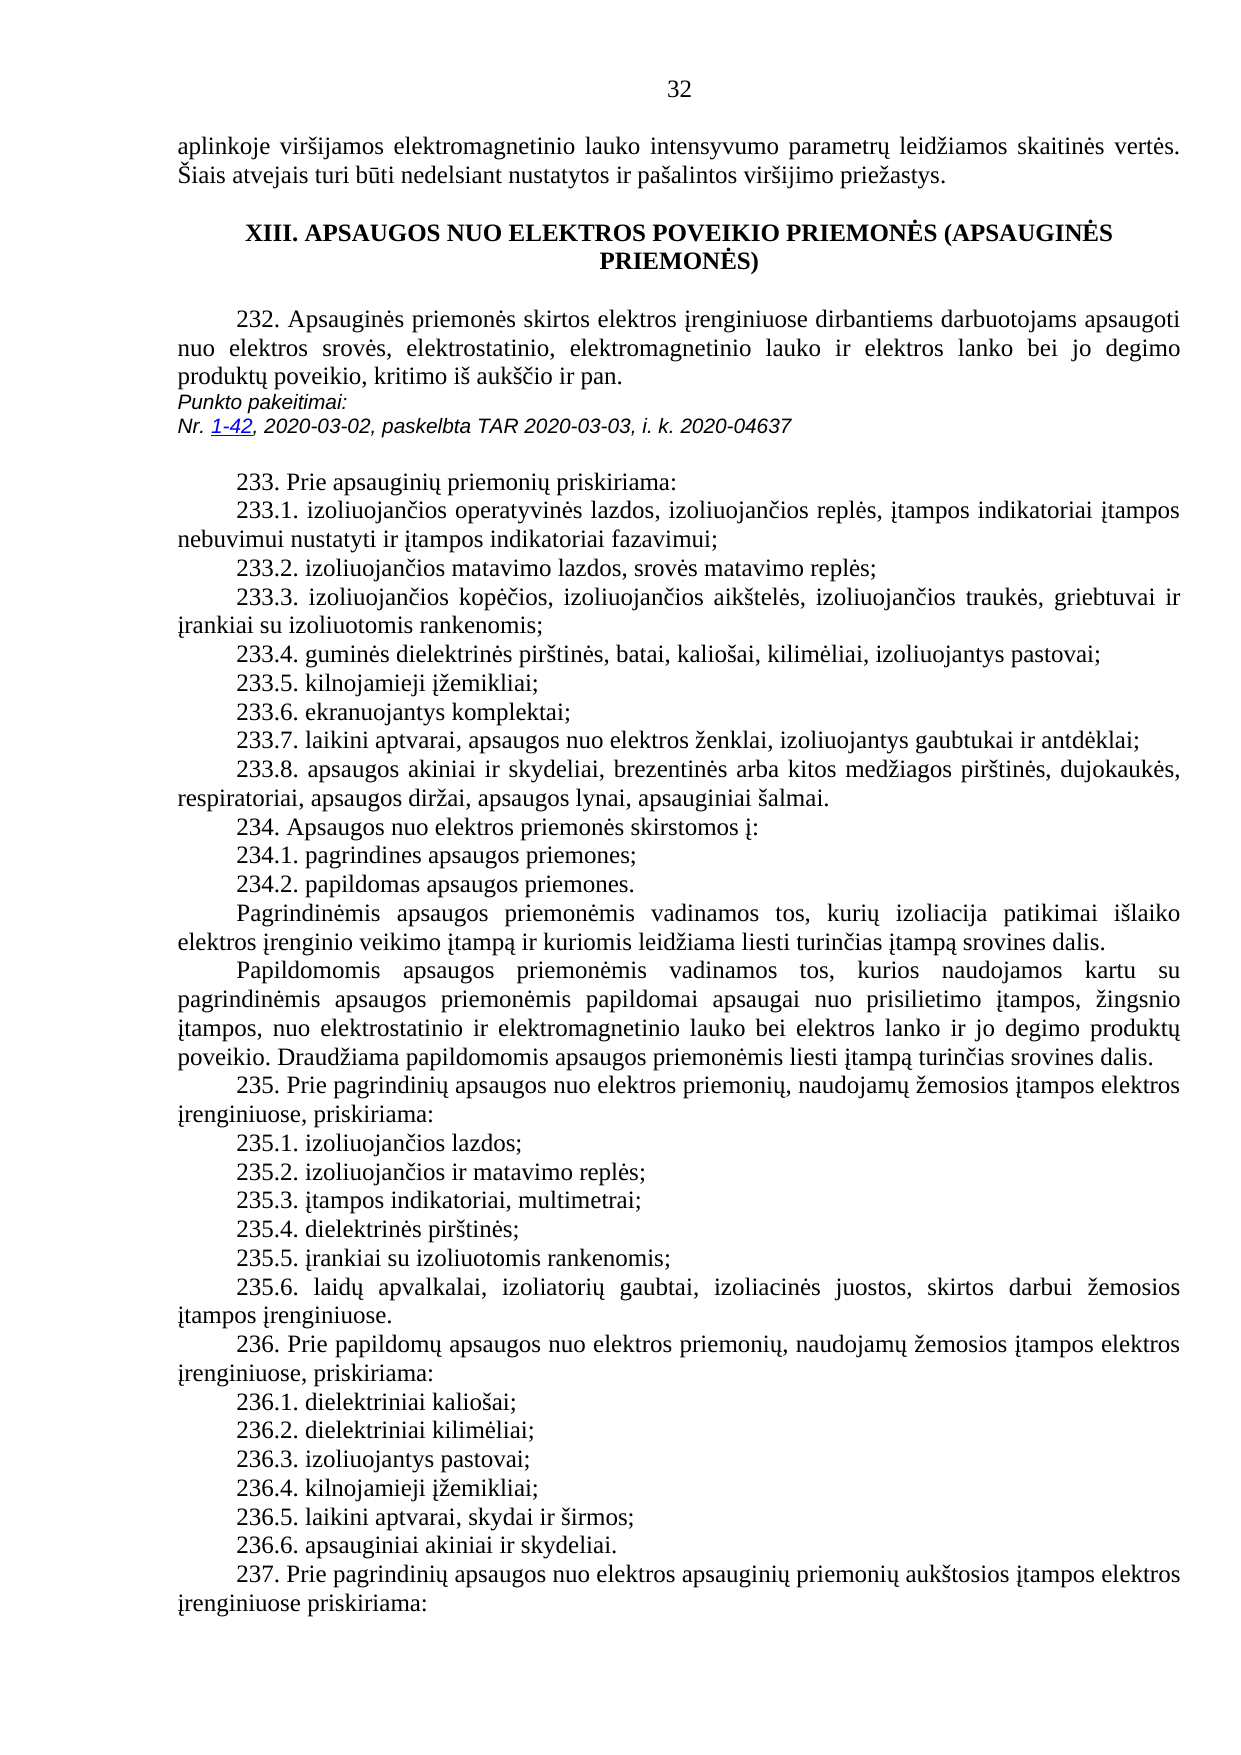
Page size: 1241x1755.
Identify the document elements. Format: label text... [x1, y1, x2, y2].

text 233. Prie apsauginių priemonių priskiriama: [177, 467, 1181, 496]
text 233.3. izoliuojančios kopėčios, izoliuojančios aikštelės, izoliuojančios traukės, griebtuvai ir įrankiai su izoliuotomis rankenomis; [177, 582, 1181, 639]
text Nr. 1-42, 2020-03-02, paskelbta TAR 2020-03-03, i. k. 2020-04637 [177, 414, 1181, 438]
text 233.7. laikini aptvarai, apsaugos nuo elektros ženklai, izoliuojantys gaubtukai ir antdėklai; [177, 726, 1181, 754]
text Punkto pakeitimai: [177, 390, 1181, 414]
text 233.6. ekranuojantys komplektai; [177, 697, 1181, 726]
text 235.2. izoliuojančios ir matavimo replės; [177, 1157, 1181, 1186]
text 232. Apsauginės priemonės skirtos elektros įrenginiuose dirbantiems darbuotojams apsaugoti nuo elektros srovės, elektrostatinio, elektromagnetinio lauko ir elektros lanko bei jo degimo produktų poveikio, kritimo iš aukščio ir pan. [177, 304, 1181, 390]
text 236.4. kilnojamieji įžemikliai; [177, 1473, 1181, 1502]
text 233.4. guminės dielektrinės pirštinės, batai, kaliošai, kilimėliai, izoliuojantys pastovai; [177, 639, 1181, 668]
text 234. Apsaugos nuo elektros priemonės skirstomos į: [177, 812, 1181, 841]
text 235. Prie pagrindinių apsaugos nuo elektros priemonių, naudojamų žemosios įtampos elektros įrenginiuose, priskiriama: [177, 1071, 1181, 1128]
text 236. Prie papildomų apsaugos nuo elektros priemonių, naudojamų žemosios įtampos elektros įrenginiuose, priskiriama: [177, 1329, 1181, 1387]
text 233.5. kilnojamieji įžemikliai; [177, 668, 1181, 697]
text 236.3. izoliuojantys pastovai; [177, 1444, 1181, 1473]
text 235.3. įtampos indikatoriai, multimetrai; [177, 1186, 1181, 1214]
text 235.1. izoliuojančios lazdos; [177, 1128, 1181, 1157]
text 237. Prie pagrindinių apsaugos nuo elektros apsauginių priemonių aukštosios įtampos elektros įrenginiuose priskiriama: [177, 1559, 1181, 1617]
text 236.6. apsauginiai akiniai ir skydeliai. [177, 1531, 1181, 1559]
text 235.5. įrankiai su izoliuotomis rankenomis; [177, 1243, 1181, 1272]
text 236.2. dielektriniai kilimėliai; [177, 1416, 1181, 1444]
text 235.6. laidų apvalkalai, izoliatorių gaubtai, izoliacinės juostos, skirtos darbui žemosios įtampos įrenginiuose. [177, 1272, 1181, 1329]
text 233.2. izoliuojančios matavimo lazdos, srovės matavimo replės; [177, 553, 1181, 582]
text Pagrindinėmis apsaugos priemonėmis vadinamos tos, kurių izoliacija patikimai išlaiko elektros įrenginio veikimo įtampą ir kuriomis leidžiama liesti turinčias įtampą srovines dalis. [177, 898, 1181, 956]
text 236.1. dielektriniai kaliošai; [177, 1387, 1181, 1416]
text aplinkoje viršijamos elektromagnetinio lauko intensyvumo parametrų leidžiamos skaitinės vertės. Šiais atvejais turi būti nedelsiant nustatytos ir pašalintos viršijimo priežastys. [177, 131, 1181, 189]
text XIII. APSAUGOS NUO ELEKTROS POVEIKIO PRIEMONĖS (APSAUGINĖS PRIEMONĖS) [177, 218, 1181, 275]
text 236.5. laikini aptvarai, skydai ir širmos; [177, 1502, 1181, 1531]
text 235.4. dielektrinės pirštinės; [177, 1214, 1181, 1243]
text Papildomomis apsaugos priemonėmis vadinamos tos, kurios naudojamos kartu su pagrindinėmis apsaugos priemonėmis papildomai apsaugai nuo prisilietimo įtampos, žingsnio įtampos, nuo elektrostatinio ir elektromagnetinio lauko bei elektros lanko ir jo degimo produktų poveikio. Draudžiama papildomomis apsaugos priemonėmis liesti įtampą turinčias srovines dalis. [177, 956, 1181, 1071]
text 234.2. papildomas apsaugos priemones. [177, 869, 1181, 898]
text 233.1. izoliuojančios operatyvinės lazdos, izoliuojančios replės, įtampos indikatoriai įtampos nebuvimui nustatyti ir įtampos indikatoriai fazavimui; [177, 496, 1181, 553]
text 233.8. apsaugos akiniai ir skydeliai, brezentinės arba kitos medžiagos pirštinės, dujokaukės, respiratoriai, apsaugos diržai, apsaugos lynai, apsauginiai šalmai. [177, 754, 1181, 812]
text 234.1. pagrindines apsaugos priemones; [177, 841, 1181, 869]
